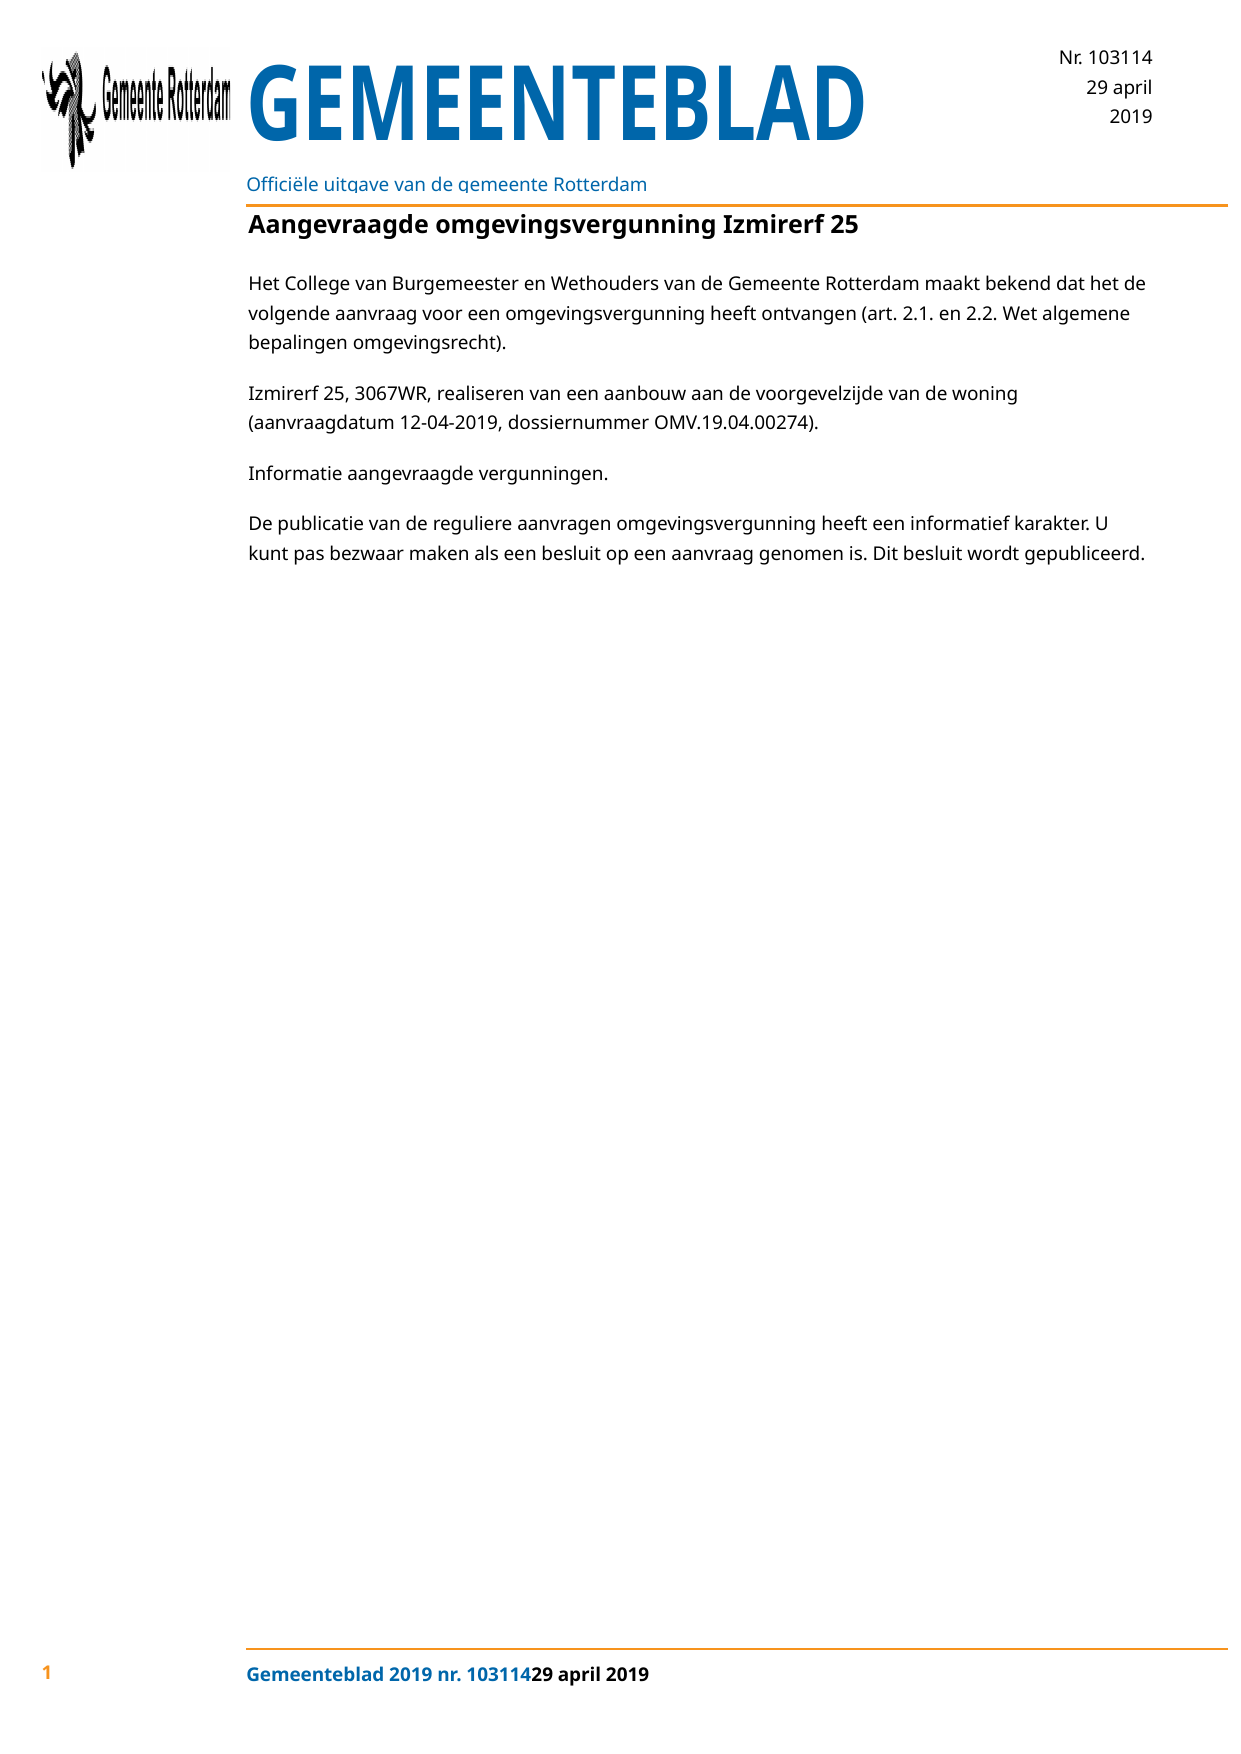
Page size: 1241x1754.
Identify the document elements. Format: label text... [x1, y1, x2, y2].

picture [41, 47, 231, 172]
text De publicatie van de reguliere aanvragen omgevingsvergunning heeft een informatief karakter. U kunt pas bezwaar maken als een besluit op een aanvraag genomen is. Dit besluit wordt gepubliceerd. [248, 510, 1152, 566]
text Aangevraagde omgevingsvergunning Izmirerf 25 [248, 207, 1152, 241]
text Informatie aangevraagde vergunningen. [248, 460, 1152, 486]
text Izmirerf 25, 3067WR, realiseren van een aanbouw aan de voorgevelzijde van de woning (aanvraagdatum 12-04-2019, dossiernummer OMV.19.04.00274). [248, 380, 1152, 435]
text Het College van Burgemeester en Wethouders van de Gemeente Rotterdam maakt bekend dat het de volgende aanvraag voor een omgevingsvergunning heeft ontvangen (art. 2.1. en 2.2. Wet algemene bepalingen omgevingsrecht). [248, 270, 1152, 355]
